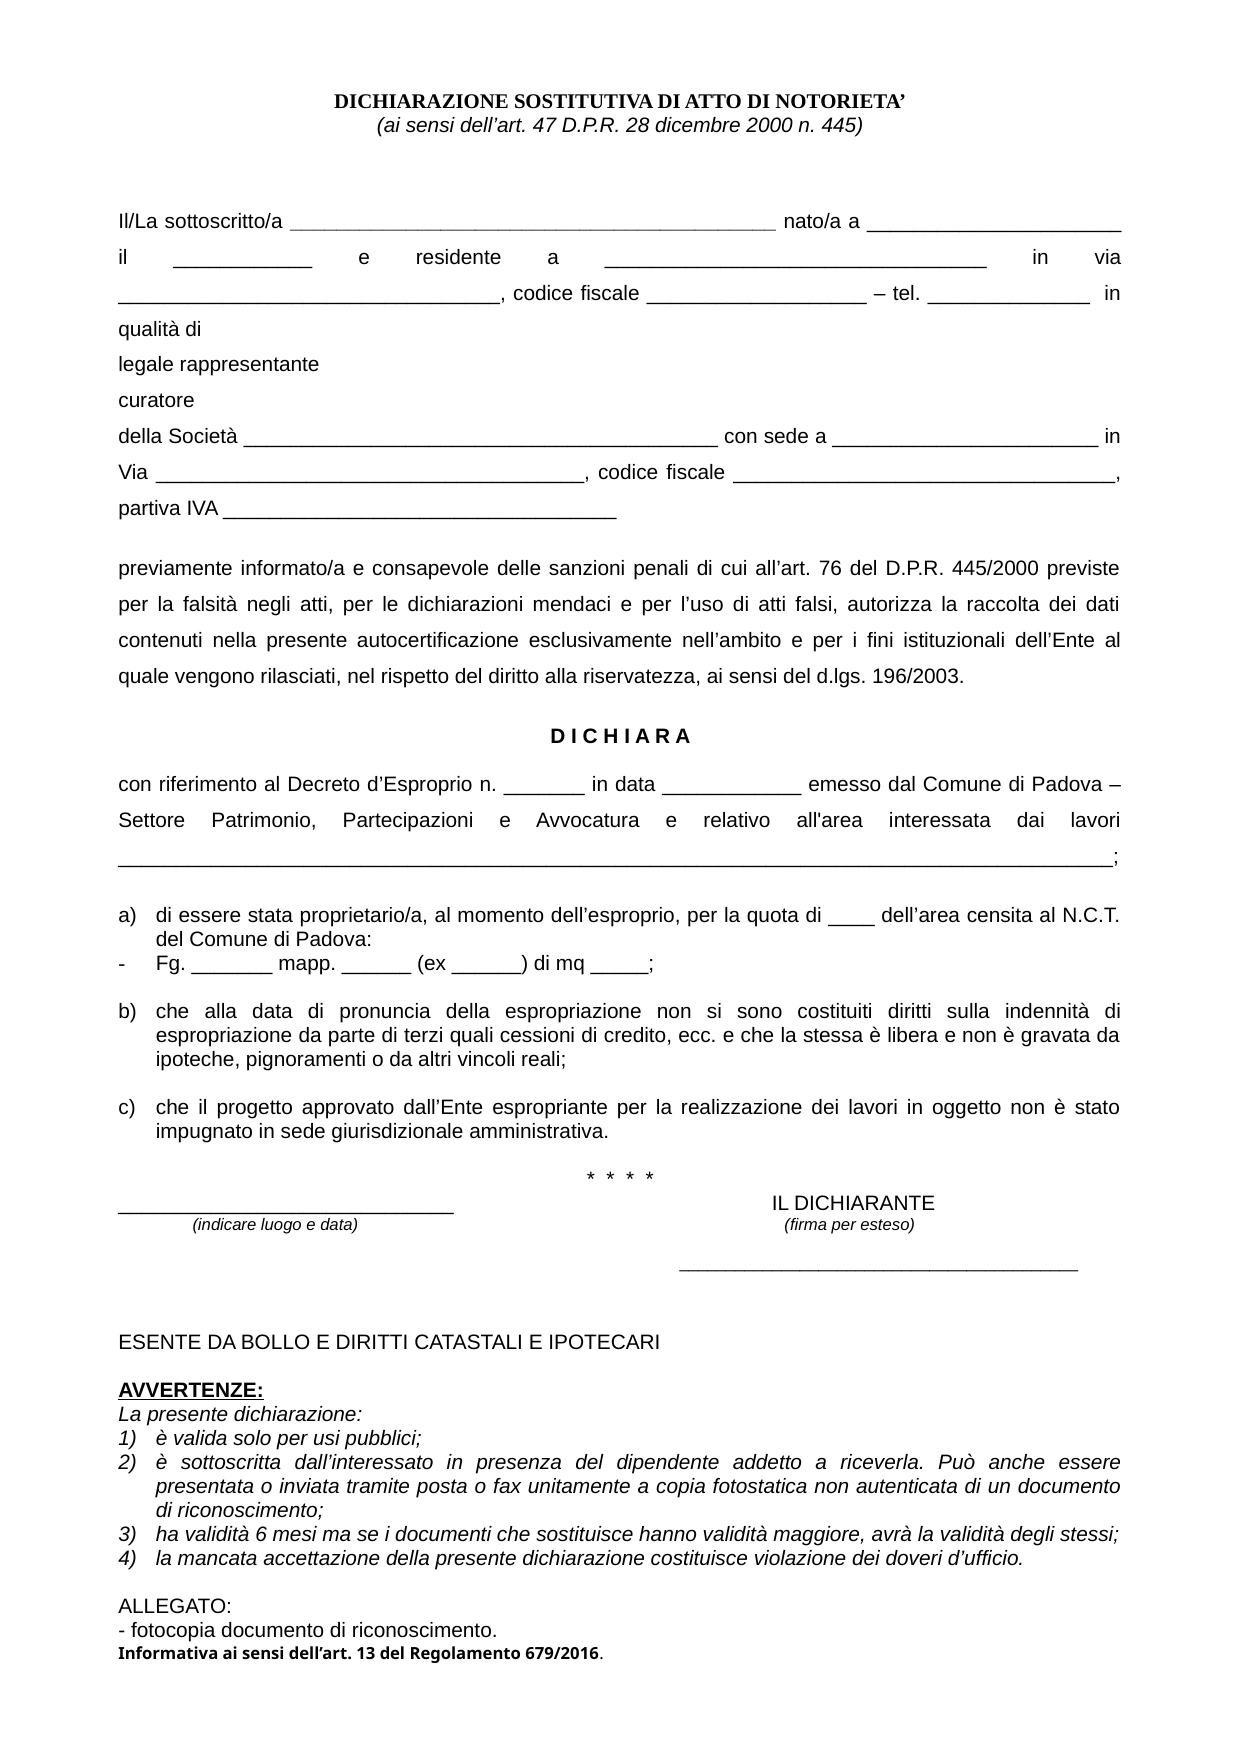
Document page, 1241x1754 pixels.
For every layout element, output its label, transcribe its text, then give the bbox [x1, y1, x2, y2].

text ALLEGATO: [118, 1593, 1122, 1617]
list che alla data di pronuncia della espropriazione non si sono costituiti diritti sulla indennità di espropriazione da parte di terzi quali cessioni di credito, ecc. e che la stessa è libera e non è gravata da ipoteche, pignoramenti o da altri vincoli reali; [118, 999, 1122, 1071]
text La presente dichiarazione: [118, 1402, 1122, 1426]
text ___________________________________________ [118, 1253, 1122, 1272]
list è sottoscritta dall’interessato in presenza del dipendente addetto a riceverla. Può anche essere presentata o inviata tramite posta o fax unitamente a copia fotostatica non autenticata di un documento di riconoscimento; [118, 1450, 1122, 1522]
list è valida solo per usi pubblici; [118, 1426, 1122, 1450]
list la mancata accettazione della presente dichiarazione costituisce violazione dei doveri d’ufficio. [118, 1546, 1122, 1569]
list Fg. _______ mapp. ______ (ex ______) di mq _____; [118, 951, 1122, 975]
list di essere stata proprietario/a, al momento dell’esproprio, per la quota di ____ dell’area censita al N.C.T. del Comune di Padova: [118, 903, 1122, 951]
text AVVERTENZE: [118, 1378, 1122, 1402]
text della Società _________________________________________ con sede a _______________________ in Via _____________________________________, codice fiscale _________________________________, partiva IVA __________________________________ [118, 424, 1122, 520]
text curatore [118, 388, 1122, 412]
text _____________________________ IL DICHIARANTE [118, 1191, 1122, 1215]
list ha validità 6 mesi ma se i documenti che sostituisce hanno validità maggiore, avrà la validità degli stessi; [118, 1522, 1122, 1546]
text con riferimento al Decreto d’Esproprio n. _______ in data ____________ emesso dal Comune di Padova – Settore Patrimonio, Partecipazioni e Avvocatura e relativo all'area interessata dai lavori ______________________________________________________________________________________; [118, 772, 1122, 867]
text (ai sensi dell’art. 47 D.P.R. 28 dicembre 2000 n. 445) [118, 113, 1122, 137]
list che il progetto approvato dall’Ente espropriante per la realizzazione dei lavori in oggetto non è stato impugnato in sede giurisdizionale amministrativa. [118, 1095, 1122, 1143]
subtitle D I C H I A R A [118, 724, 1122, 748]
subtitle DICHIARAZIONE SOSTITUTIVA DI ATTO DI NOTORIETA’ [118, 89, 1122, 113]
text - fotocopia documento di riconoscimento. [118, 1617, 1122, 1641]
text ESENTE DA BOLLO E DIRITTI CATASTALI E IPOTECARI [118, 1330, 1122, 1354]
text * * * * [118, 1167, 1122, 1191]
text Informativa ai sensi dell’art. 13 del Regolamento 679/2016. [118, 1641, 1122, 1664]
text legale rappresentante [118, 352, 1122, 376]
text previamente informato/a e consapevole delle sanzioni penali di cui all’art. 76 del D.P.R. 445/2000 previste per la falsità negli atti, per le dichiarazioni mendaci e per l’uso di atti falsi, autorizza la raccolta dei dati contenuti nella presente autocertificazione esclusivamente nell’ambito e per i fini istituzionali dell’Ente al quale vengono rilasciati, nel rispetto del diritto alla riservatezza, ai sensi del d.lgs. 196/2003. [118, 556, 1122, 688]
text Il/La sottoscritto/a __________________________________________ nato/a a ______________________ il ____________ e residente a _________________________________ in via _________________________________, codice fiscale ___________________ – tel. ______________ in qualità di [118, 208, 1122, 340]
text (indicare luogo e data) (firma per esteso) [118, 1215, 1122, 1234]
